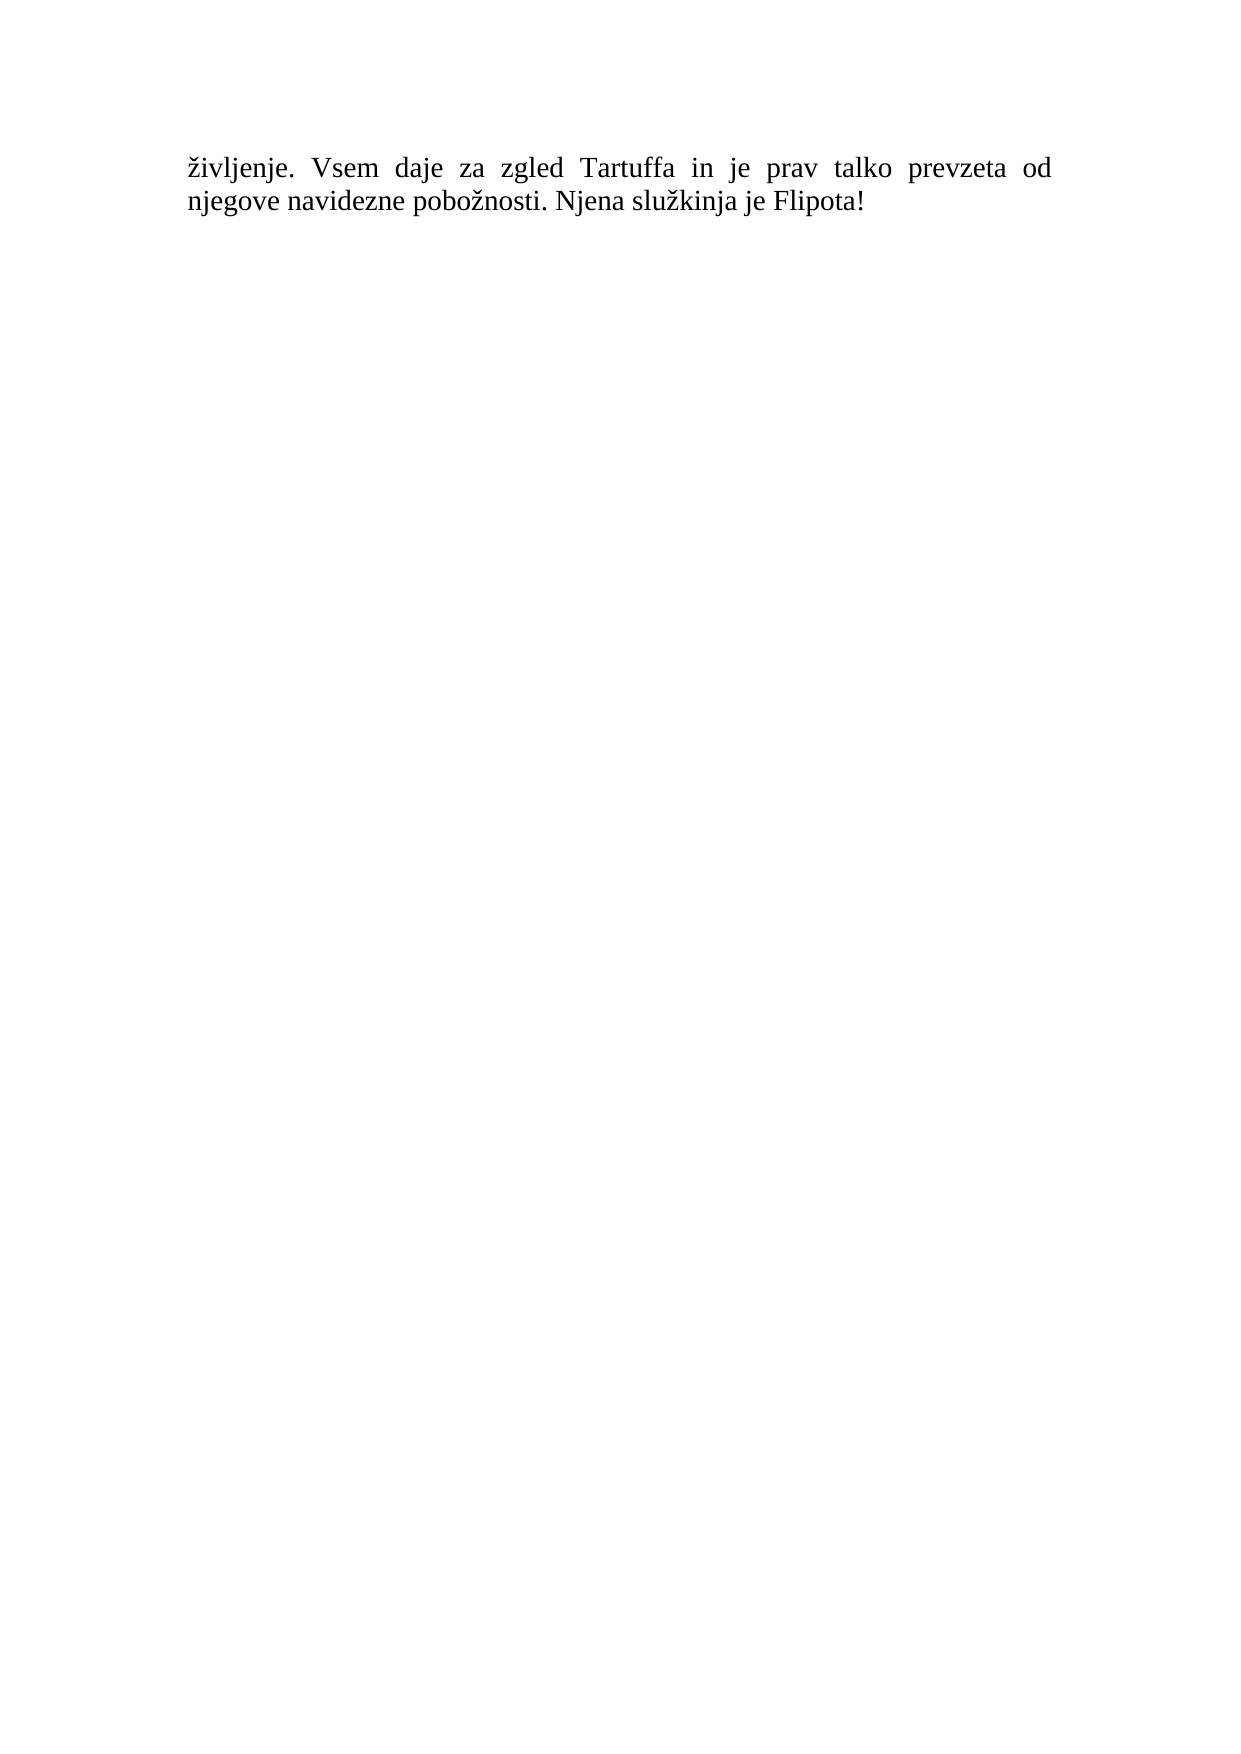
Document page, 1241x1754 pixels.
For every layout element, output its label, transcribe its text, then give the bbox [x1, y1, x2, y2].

text življenje. Vsem daje za zgled Tartuffa in je prav talko prevzeta od njegove navidezne pobožnosti. Njena služkinja je Flipota! [187, 150, 1053, 217]
